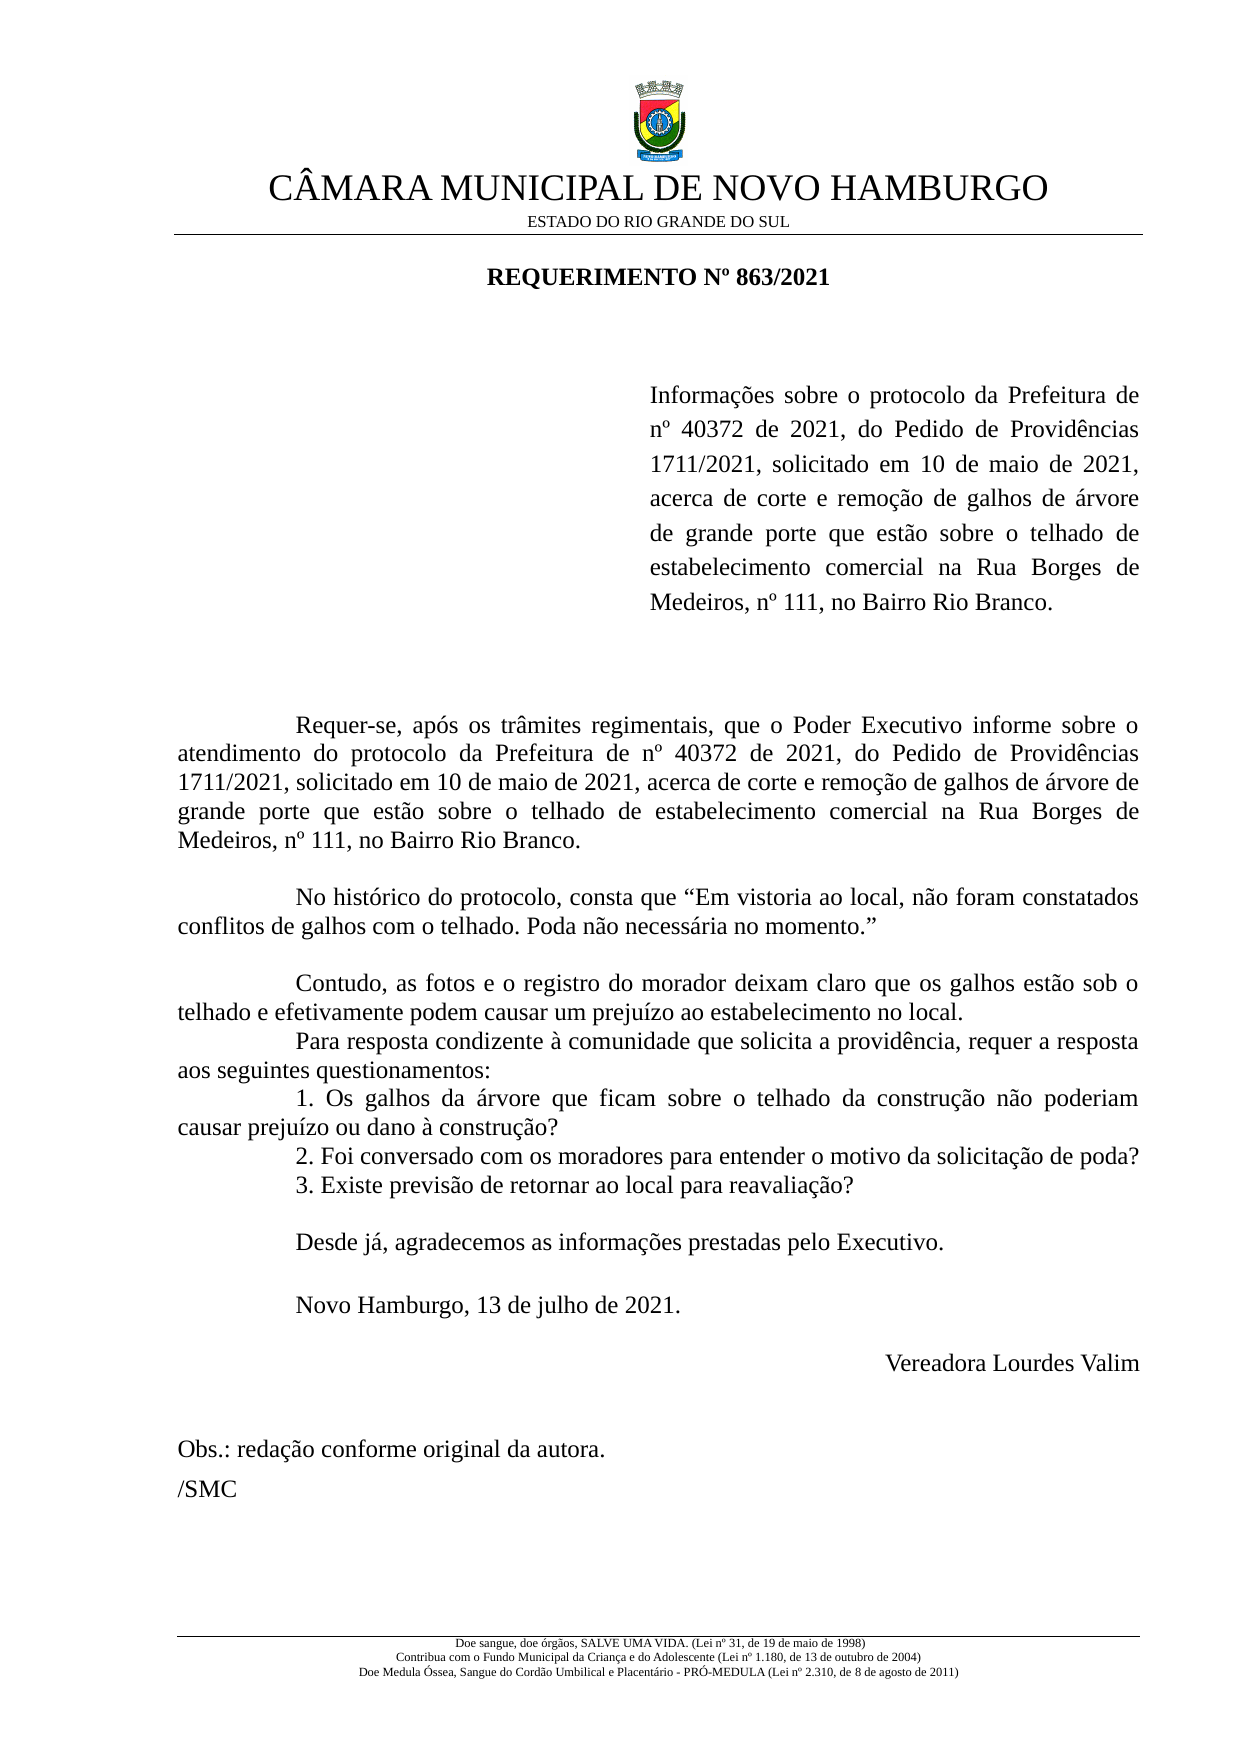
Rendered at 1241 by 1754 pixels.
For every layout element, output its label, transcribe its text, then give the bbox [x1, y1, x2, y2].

text Contudo, as fotos e o registro do morador deixam claro que os galhos estão sob o telhado e efetivamente podem causar um prejuízo ao estabelecimento no local. [177, 968, 1140, 1026]
text 1. Os galhos da árvore que ficam sobre o telhado da construção não poderiam causar prejuízo ou dano à construção? [177, 1083, 1140, 1141]
text REQUERIMENTO Nº 863/2021 [177, 262, 1140, 291]
text Vereadora Lourdes Valim [177, 1348, 1140, 1377]
text Novo Hamburgo, 13 de julho de 2021. [177, 1290, 1140, 1319]
text Informações sobre o protocolo da Prefeitura de nº 40372 de 2021, do Pedido de Providências 1711/2021, solicitado em 10 de maio de 2021, acerca de corte e remoção de galhos de árvore de grande porte que estão sobre o telhado de estabelecimento comercial na Rua Borges de Medeiros, nº 111, no Bairro Rio Branco. [649, 380, 1140, 615]
text Desde já, agradecemos as informações prestadas pelo Executivo. [177, 1227, 1140, 1256]
text /SMC [177, 1474, 1140, 1502]
text Obs.: redação conforme original da autora. [177, 1434, 1140, 1463]
text Requer-se, após os trâmites regimentais, que o Poder Executivo informe sobre o atendimento do protocolo da Prefeitura de nº 40372 de 2021, do Pedido de Providências 1711/2021, solicitado em 10 de maio de 2021, acerca de corte e remoção de galhos de árvore de grande porte que estão sobre o telhado de estabelecimento comercial na Rua Borges de Medeiros, nº 111, no Bairro Rio Branco. [177, 710, 1140, 853]
text 2. Foi conversado com os moradores para entender o motivo da solicitação de poda? [177, 1141, 1140, 1170]
text Para resposta condizente à comunidade que solicita a providência, requer a resposta aos seguintes questionamentos: [177, 1026, 1140, 1083]
text No histórico do protocolo, consta que “Em vistoria ao local, não foram constatados conflitos de galhos com o telhado. Poda não necessária no momento.” [177, 882, 1140, 940]
text 3. Existe previsão de retornar ao local para reavaliação? [177, 1170, 1140, 1198]
picture [629, 75, 688, 166]
